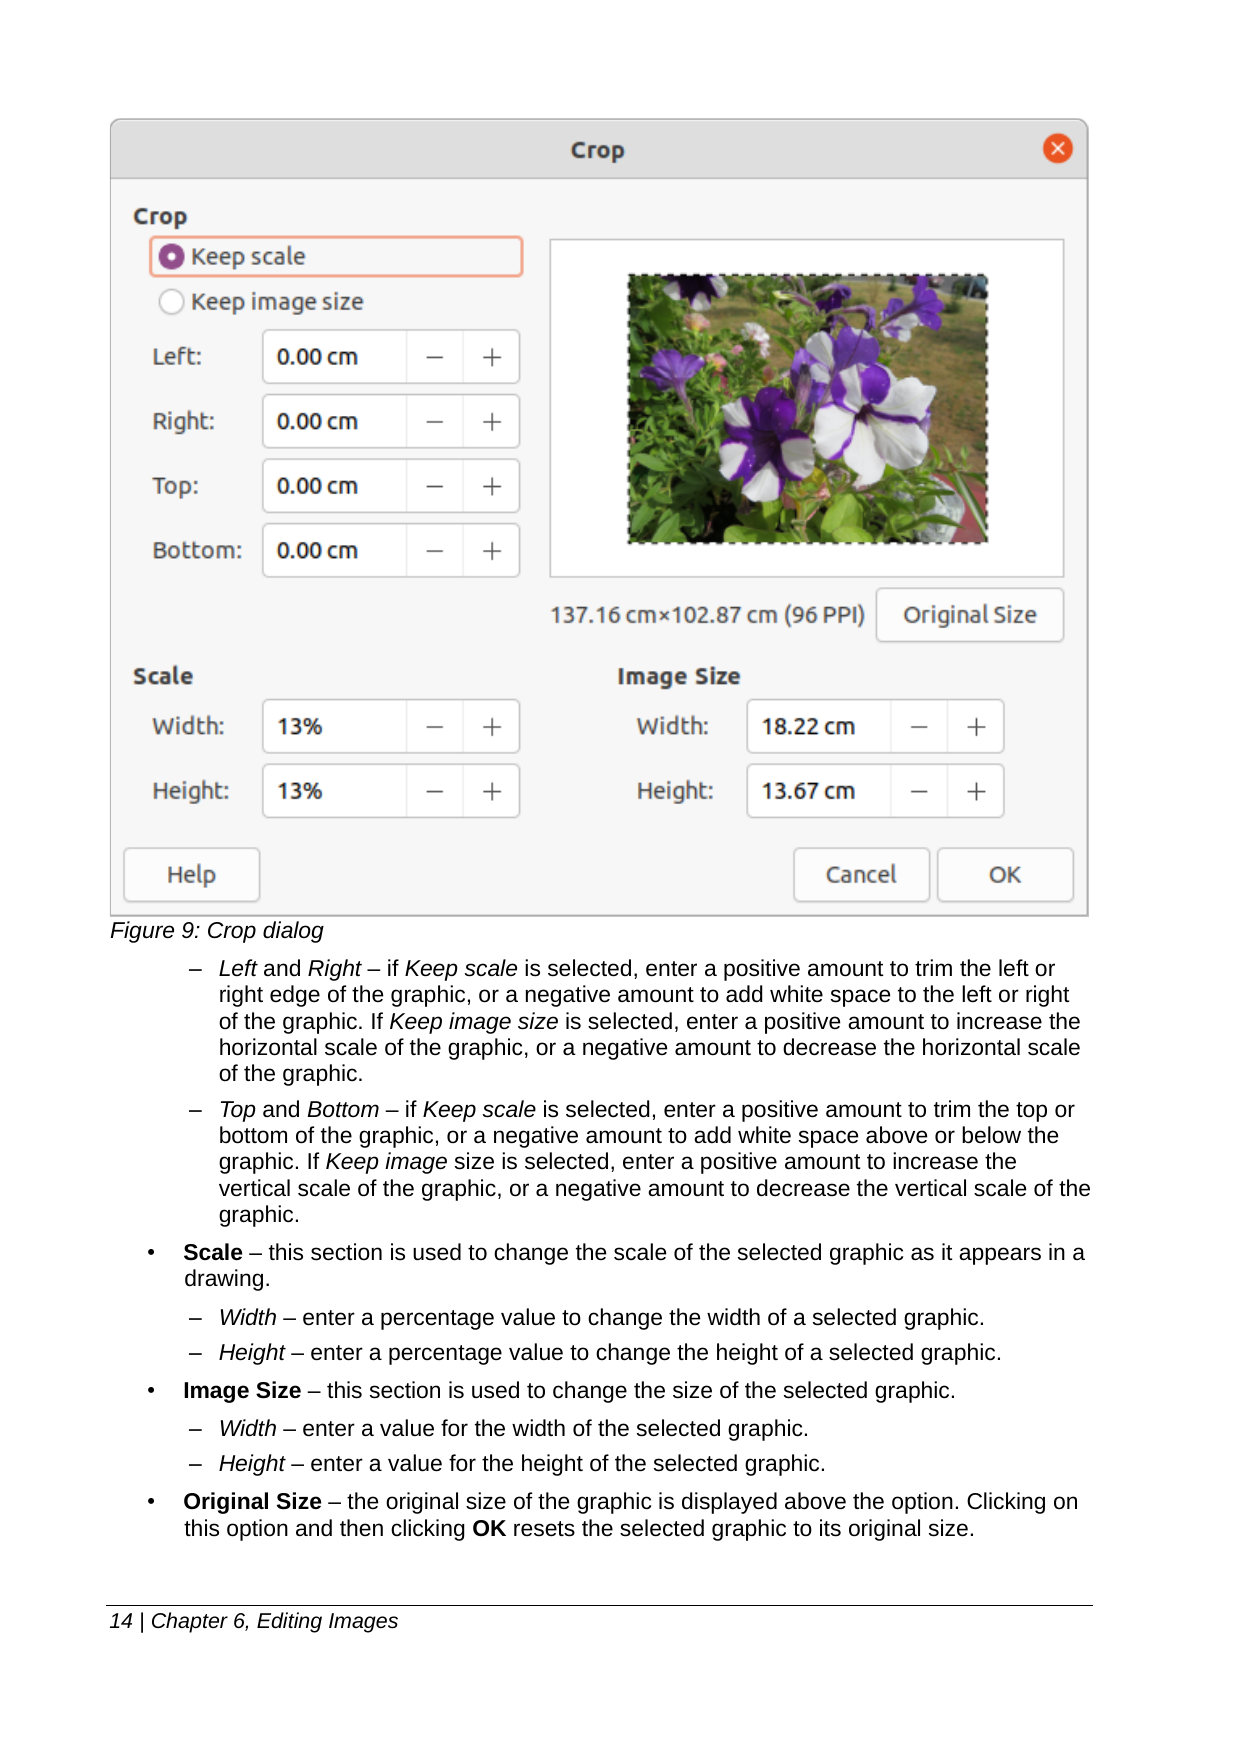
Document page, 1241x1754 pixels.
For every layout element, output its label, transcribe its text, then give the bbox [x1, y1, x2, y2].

list Original Size – the original size of the graphic is displayed above the option. Clicking on this option and then clicking OK resets the selected graphic to its original size. [144, 1485, 1093, 1544]
list Image Size – this section is used to change the size of the selected graphic. [144, 1374, 1093, 1406]
picture [109, 118, 1089, 917]
list Width – enter a value for the width of the selected graphic. [189, 1415, 1093, 1441]
text Figure 9: Crop dialog [110, 917, 1089, 943]
list Scale – this section is used to change the scale of the selected graphic as it appears in a drawing. [144, 1236, 1093, 1295]
list Top and Bottom – if Keep scale is selected, enter a positive amount to trim the top or bottom of the graphic, or a negative amount to add white space above or below the graphic. If Keep image size is selected, enter a positive amount to increase the vertical scale of the graphic, or a negative amount to decrease the vertical scale of the graphic. [189, 1096, 1093, 1227]
list Height – enter a value for the height of the selected graphic. [189, 1450, 1093, 1477]
list Height – enter a percentage value to change the height of a selected graphic. [189, 1339, 1093, 1365]
list Width – enter a percentage value to change the width of a selected graphic. [189, 1303, 1093, 1330]
list Left and Right – if Keep scale is selected, enter a positive amount to trim the left or right edge of the graphic, or a negative amount to add white space to the left or right of the graphic. If Keep image size is selected, enter a positive amount to increase the horizontal scale of the graphic, or a negative amount to decrease the horizontal scale of the graphic. [189, 955, 1093, 1087]
